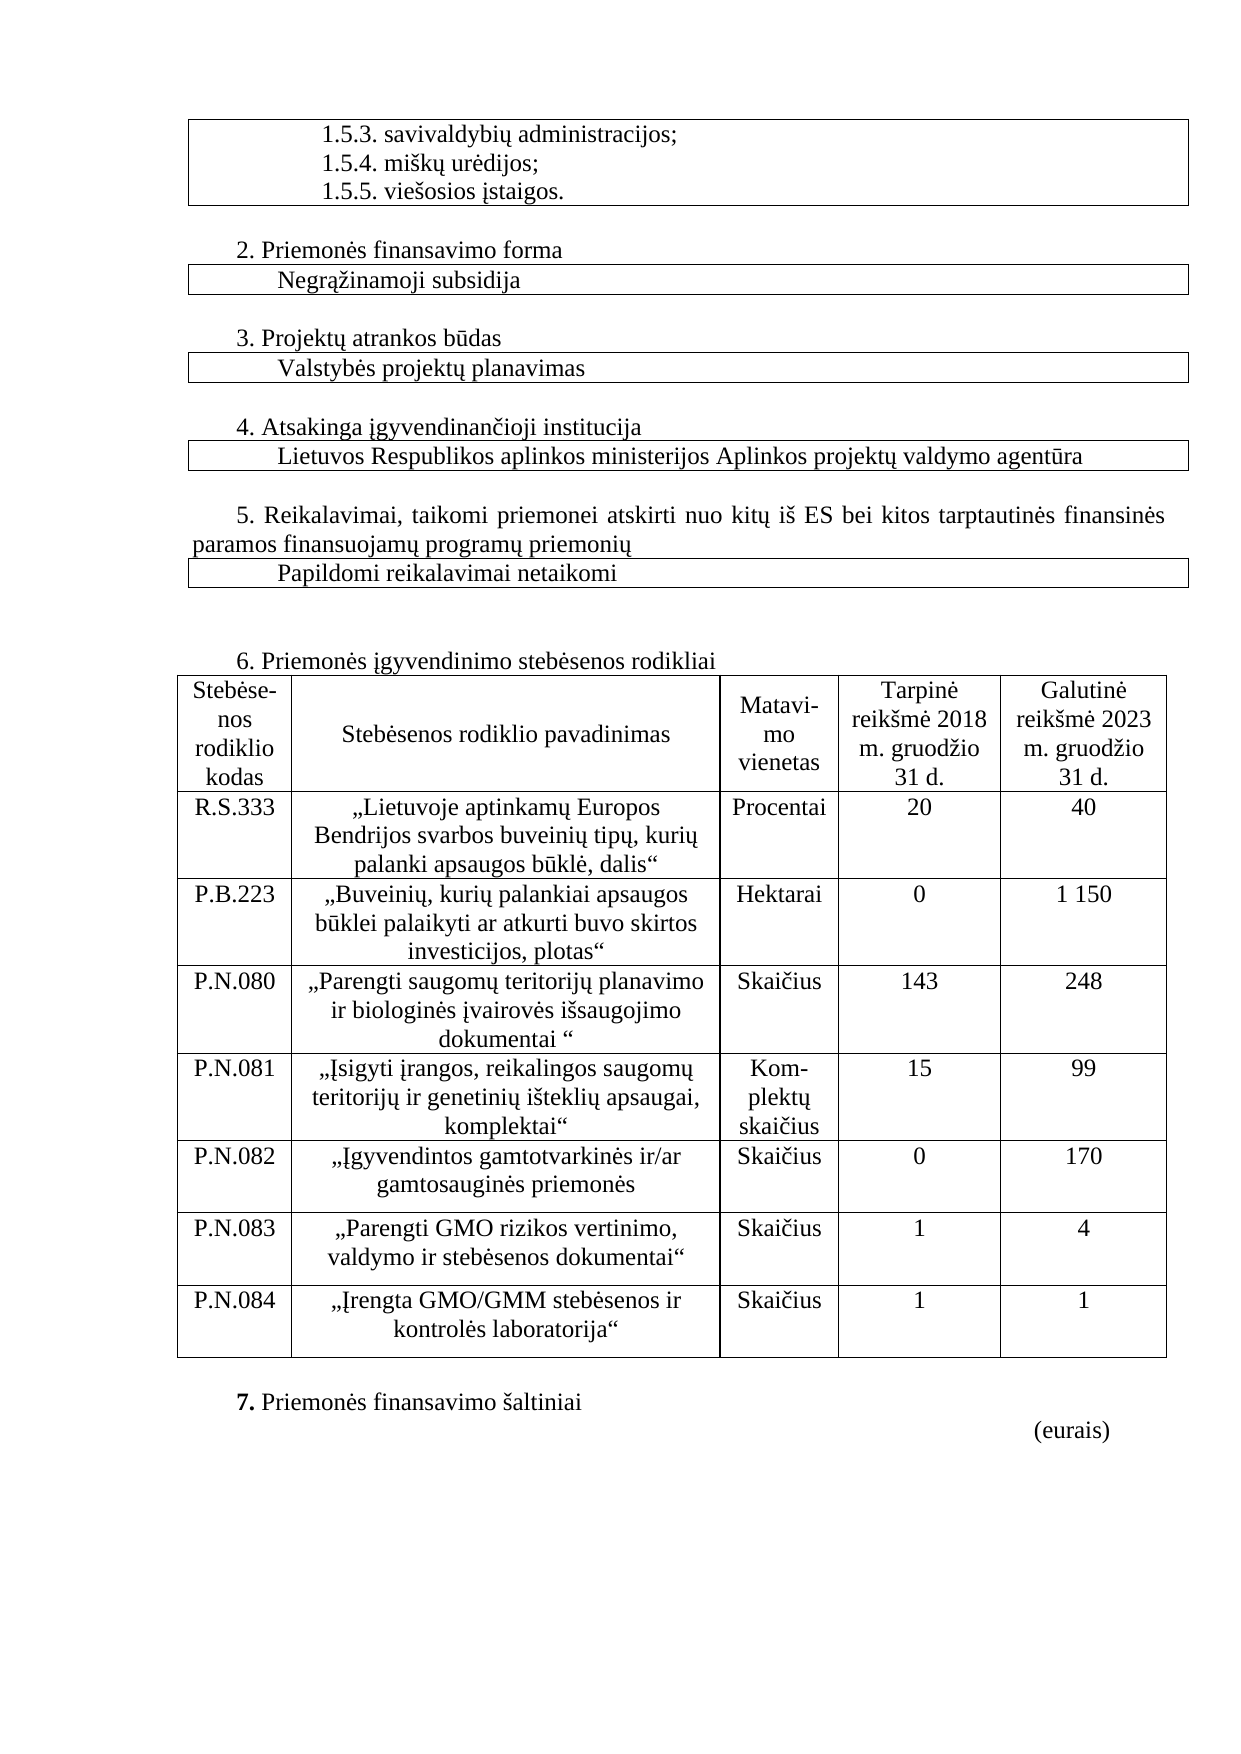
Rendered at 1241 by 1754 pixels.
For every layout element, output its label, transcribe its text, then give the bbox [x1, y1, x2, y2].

table_cell 1 [1001, 1286, 1166, 1357]
table_cell 0 [839, 879, 1000, 965]
table_cell „Įgyvendintos gamtotvarkinės ir/ar gamtosauginės priemonės [292, 1141, 719, 1212]
table_cell P.N.080 [178, 966, 291, 1052]
text 6. Priemonės įgyvendinimo stebėsenos rodikliai [236, 646, 1166, 674]
table_cell P.N.081 [178, 1054, 291, 1140]
table_cell „Parengti GMO rizikos vertinimo, valdymo ir stebėsenos dokumentai“ [292, 1213, 719, 1284]
table_header Matavi-mo vienetas [721, 676, 838, 791]
table_cell P.N.082 [178, 1141, 291, 1212]
table_cell 1 150 [1001, 879, 1166, 965]
table_cell 1 [839, 1213, 1000, 1284]
text 3. Projektų atrankos būdas [236, 323, 1166, 352]
table_header Stebėse-nos rodiklio kodas [178, 676, 291, 791]
table_cell P.N.084 [178, 1286, 291, 1357]
table_cell 99 [1001, 1054, 1166, 1140]
text 5. Reikalavimai, taikomi priemonei atskirti nuo kitų iš ES bei kitos tarptautinės finansinės paramos finansuojamų programų priemonių [192, 500, 1166, 557]
table_cell „Buveinių, kurių palankiai apsaugos būklei palaikyti ar atkurti buvo skirtos investicijos, plotas“ [292, 879, 719, 965]
table_cell 0 [839, 1141, 1000, 1212]
table_cell 40 [1001, 792, 1166, 878]
table_cell Skaičius [721, 1141, 838, 1212]
table_header Stebėsenos rodiklio pavadinimas [292, 676, 719, 791]
table_cell 1.5.3. savivaldybių administracijos; 1.5.4. miškų urėdijos; 1.5.5. viešosios įstaigos. [189, 120, 1188, 205]
text 2. Priemonės finansavimo forma [236, 235, 1166, 264]
table_cell P.N.083 [178, 1213, 291, 1284]
text 4. Atsakinga įgyvendinančioji institucija [236, 412, 1166, 440]
table_header Negrąžinamoji subsidija [189, 265, 1188, 293]
table_header Tarpinė reikšmė 2018 m. gruodžio 31 d. [839, 676, 1000, 791]
text (eurais) [274, 1416, 1167, 1444]
table_cell 1 [839, 1286, 1000, 1357]
table_cell 170 [1001, 1141, 1166, 1212]
table_cell R.S.333 [178, 792, 291, 878]
table_cell 4 [1001, 1213, 1166, 1284]
table_header Galutinė reikšmė 2023 m. gruodžio 31 d. [1001, 676, 1166, 791]
table_cell P.B.223 [178, 879, 291, 965]
table_cell Kom-plektų skaičius [721, 1054, 838, 1140]
table_cell Skaičius [721, 966, 838, 1052]
table_cell „Įsigyti įrangos, reikalingos saugomų teritorijų ir genetinių išteklių apsaugai, komplektai“ [292, 1054, 719, 1140]
table_cell Hektarai [721, 879, 838, 965]
table_cell Procentai [721, 792, 838, 878]
table_cell „Lietuvoje aptinkamų Europos Bendrijos svarbos buveinių tipų, kurių palanki apsaugos būklė, dalis“ [292, 792, 719, 878]
table_cell Skaičius [721, 1286, 838, 1357]
text 7. Priemonės finansavimo šaltiniai [236, 1387, 889, 1416]
table_header Valstybės projektų planavimas [189, 353, 1188, 382]
table_cell 143 [839, 966, 1000, 1052]
table_header Papildomi reikalavimai netaikomi [189, 559, 1188, 587]
table_cell 248 [1001, 966, 1166, 1052]
table_header Lietuvos Respublikos aplinkos ministerijos Aplinkos projektų valdymo agentūra [189, 441, 1188, 470]
table_cell „Įrengta GMO/GMM stebėsenos ir kontrolės laboratorija“ [292, 1286, 719, 1357]
table_cell „Parengti saugomų teritorijų planavimo ir biologinės įvairovės išsaugojimo dokumentai “ [292, 966, 719, 1052]
table_cell 20 [839, 792, 1000, 878]
table_cell 15 [839, 1054, 1000, 1140]
table_cell Skaičius [721, 1213, 838, 1284]
